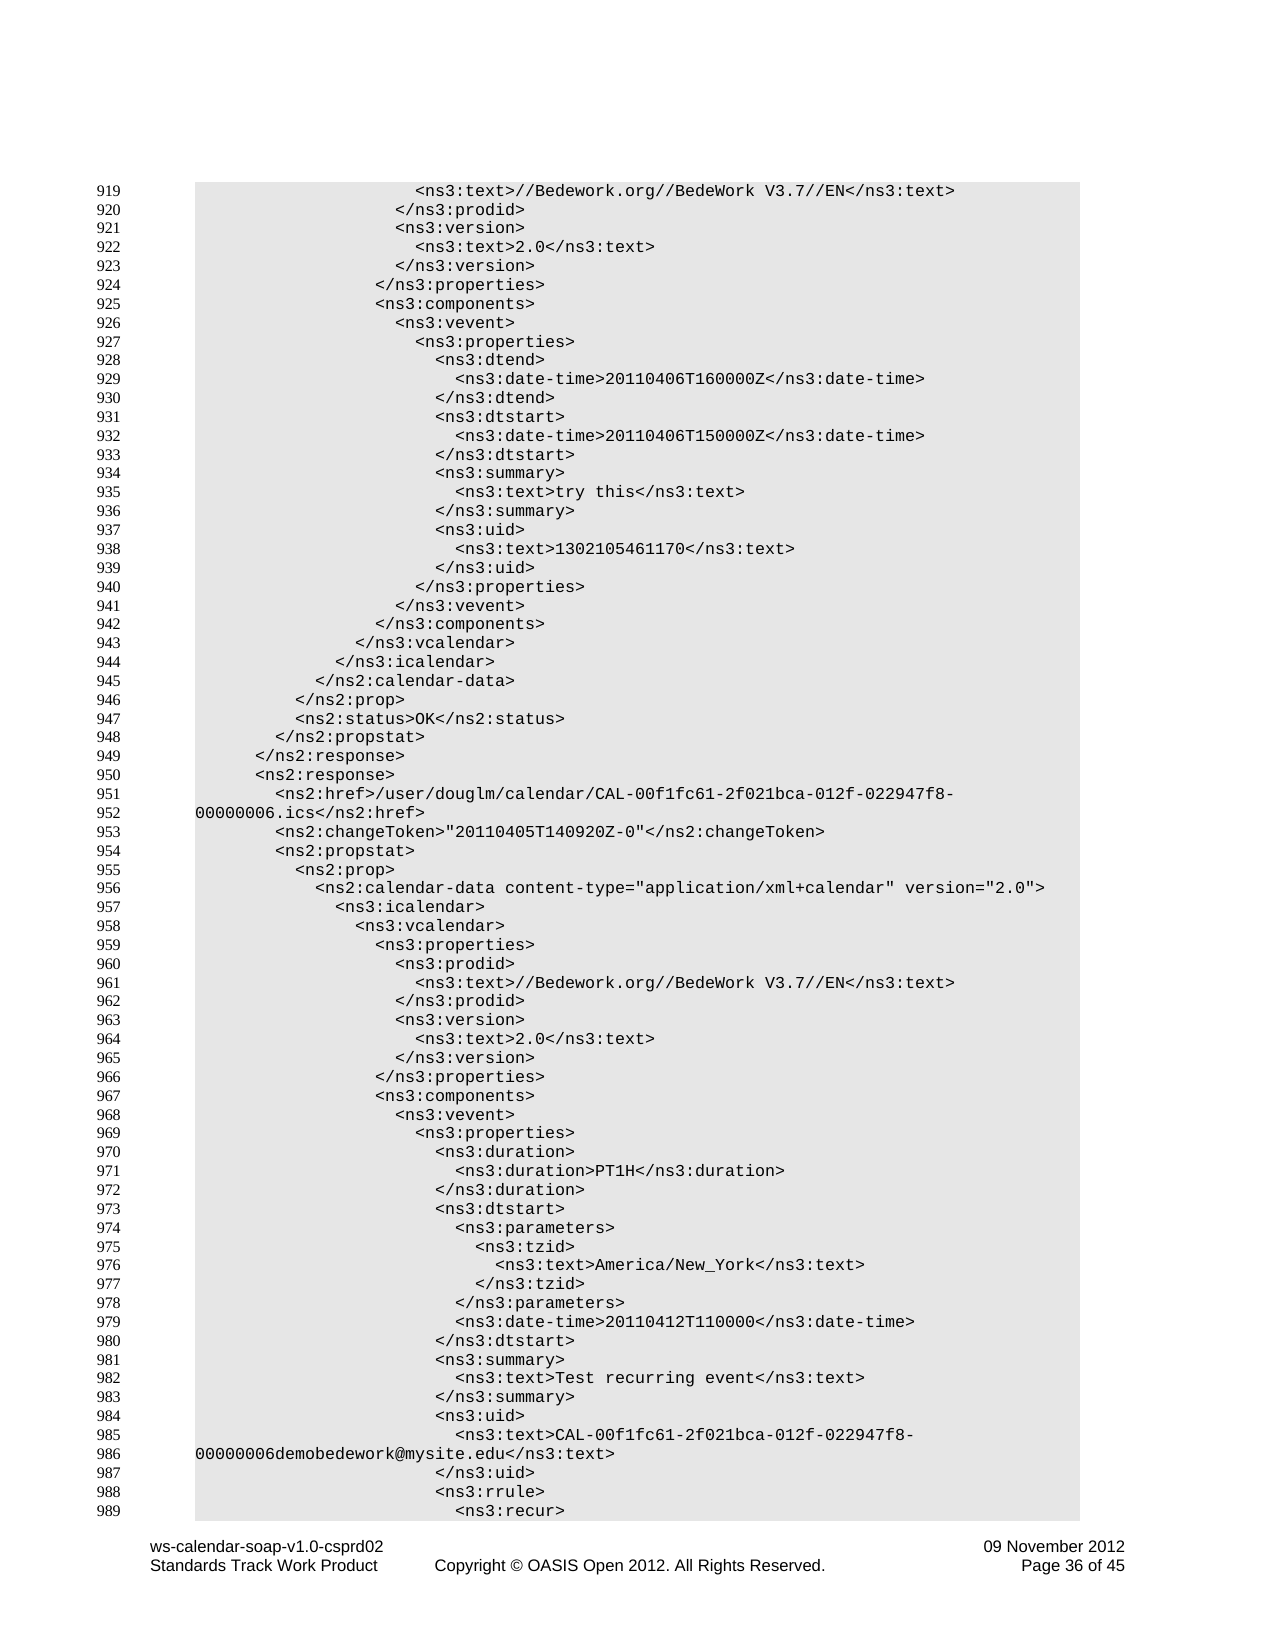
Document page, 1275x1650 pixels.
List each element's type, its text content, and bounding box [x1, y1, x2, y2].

text <ns3:summary> [195, 465, 1080, 484]
text <ns3:text>CAL-00f1fc61-2f021bca-012f-022947f8-00000006demobedework@mysite.edu</ns3:text> [195, 1427, 1080, 1464]
text <ns3:dtend> [195, 352, 1080, 371]
text <ns3:text>2.0</ns3:text> [195, 239, 1080, 258]
text <ns3:text>America/New_York</ns3:text> [195, 1257, 1080, 1276]
text </ns3:vevent> [195, 597, 1080, 616]
text <ns3:duration>PT1H</ns3:duration> [195, 1163, 1080, 1182]
text <ns3:prodid> [195, 955, 1080, 974]
text </ns3:tzid> [195, 1276, 1080, 1295]
text <ns3:dtstart> [195, 1200, 1080, 1219]
text <ns3:properties> [195, 936, 1080, 955]
text </ns3:properties> [195, 1068, 1080, 1087]
text <ns2:propstat> [195, 842, 1080, 861]
text <ns2:response> [195, 767, 1080, 786]
text </ns3:version> [195, 258, 1080, 277]
text <ns3:version> [195, 1012, 1080, 1031]
text <ns3:date-time>20110412T110000</ns3:date-time> [195, 1313, 1080, 1332]
text <ns3:text>2.0</ns3:text> [195, 1031, 1080, 1049]
text <ns3:text>Test recurring event</ns3:text> [195, 1370, 1080, 1389]
text </ns3:summary> [195, 503, 1080, 522]
text <ns3:recur> [195, 1502, 1080, 1521]
text <ns3:uid> [195, 522, 1080, 541]
text </ns3:uid> [195, 1464, 1080, 1483]
text <ns3:components> [195, 295, 1080, 314]
text <ns3:dtstart> [195, 408, 1080, 427]
text <ns3:rrule> [195, 1483, 1080, 1502]
text <ns3:date-time>20110406T150000Z</ns3:date-time> [195, 427, 1080, 446]
text <ns3:uid> [195, 1408, 1080, 1427]
text <ns3:text>1302105461170</ns3:text> [195, 541, 1080, 559]
text <ns2:status>OK</ns2:status> [195, 710, 1080, 729]
text </ns3:version> [195, 1049, 1080, 1068]
text <ns2:calendar-data content-type="application/xml+calendar" version="2.0"> [195, 880, 1080, 899]
text <ns3:duration> [195, 1144, 1080, 1163]
text </ns3:duration> [195, 1182, 1080, 1200]
text <ns3:components> [195, 1087, 1080, 1106]
text <ns3:parameters> [195, 1219, 1080, 1238]
text </ns3:vcalendar> [195, 635, 1080, 654]
text <ns3:vevent> [195, 314, 1080, 333]
text <ns2:prop> [195, 861, 1080, 880]
text </ns3:properties> [195, 277, 1080, 295]
text <ns3:text>//Bedework.org//BedeWork V3.7//EN</ns3:text> [195, 182, 1080, 201]
text <ns3:icalendar> [195, 899, 1080, 918]
text </ns3:uid> [195, 559, 1080, 578]
text </ns3:components> [195, 616, 1080, 635]
text </ns3:prodid> [195, 201, 1080, 220]
text <ns3:date-time>20110406T160000Z</ns3:date-time> [195, 371, 1080, 390]
text </ns2:propstat> [195, 729, 1080, 748]
text </ns2:calendar-data> [195, 672, 1080, 691]
text <ns3:properties> [195, 1125, 1080, 1144]
text </ns2:response> [195, 748, 1080, 767]
text </ns3:icalendar> [195, 654, 1080, 672]
text <ns3:tzid> [195, 1238, 1080, 1257]
text <ns3:properties> [195, 333, 1080, 352]
text <ns3:summary> [195, 1351, 1080, 1370]
text <ns2:changeToken>"20110405T140920Z-0"</ns2:changeToken> [195, 823, 1080, 842]
text </ns3:parameters> [195, 1295, 1080, 1313]
text </ns3:dtend> [195, 390, 1080, 408]
text <ns3:text>try this</ns3:text> [195, 484, 1080, 503]
text <ns3:vevent> [195, 1106, 1080, 1125]
text <ns3:version> [195, 220, 1080, 239]
text <ns2:href>/user/douglm/calendar/CAL-00f1fc61-2f021bca-012f-022947f8-00000006.ics</ns2:href> [195, 786, 1080, 823]
text <ns3:text>//Bedework.org//BedeWork V3.7//EN</ns3:text> [195, 974, 1080, 993]
text </ns3:properties> [195, 578, 1080, 597]
text <ns3:vcalendar> [195, 918, 1080, 936]
text </ns2:prop> [195, 691, 1080, 710]
text </ns3:dtstart> [195, 446, 1080, 465]
text </ns3:dtstart> [195, 1332, 1080, 1351]
text </ns3:prodid> [195, 993, 1080, 1012]
text </ns3:summary> [195, 1389, 1080, 1408]
